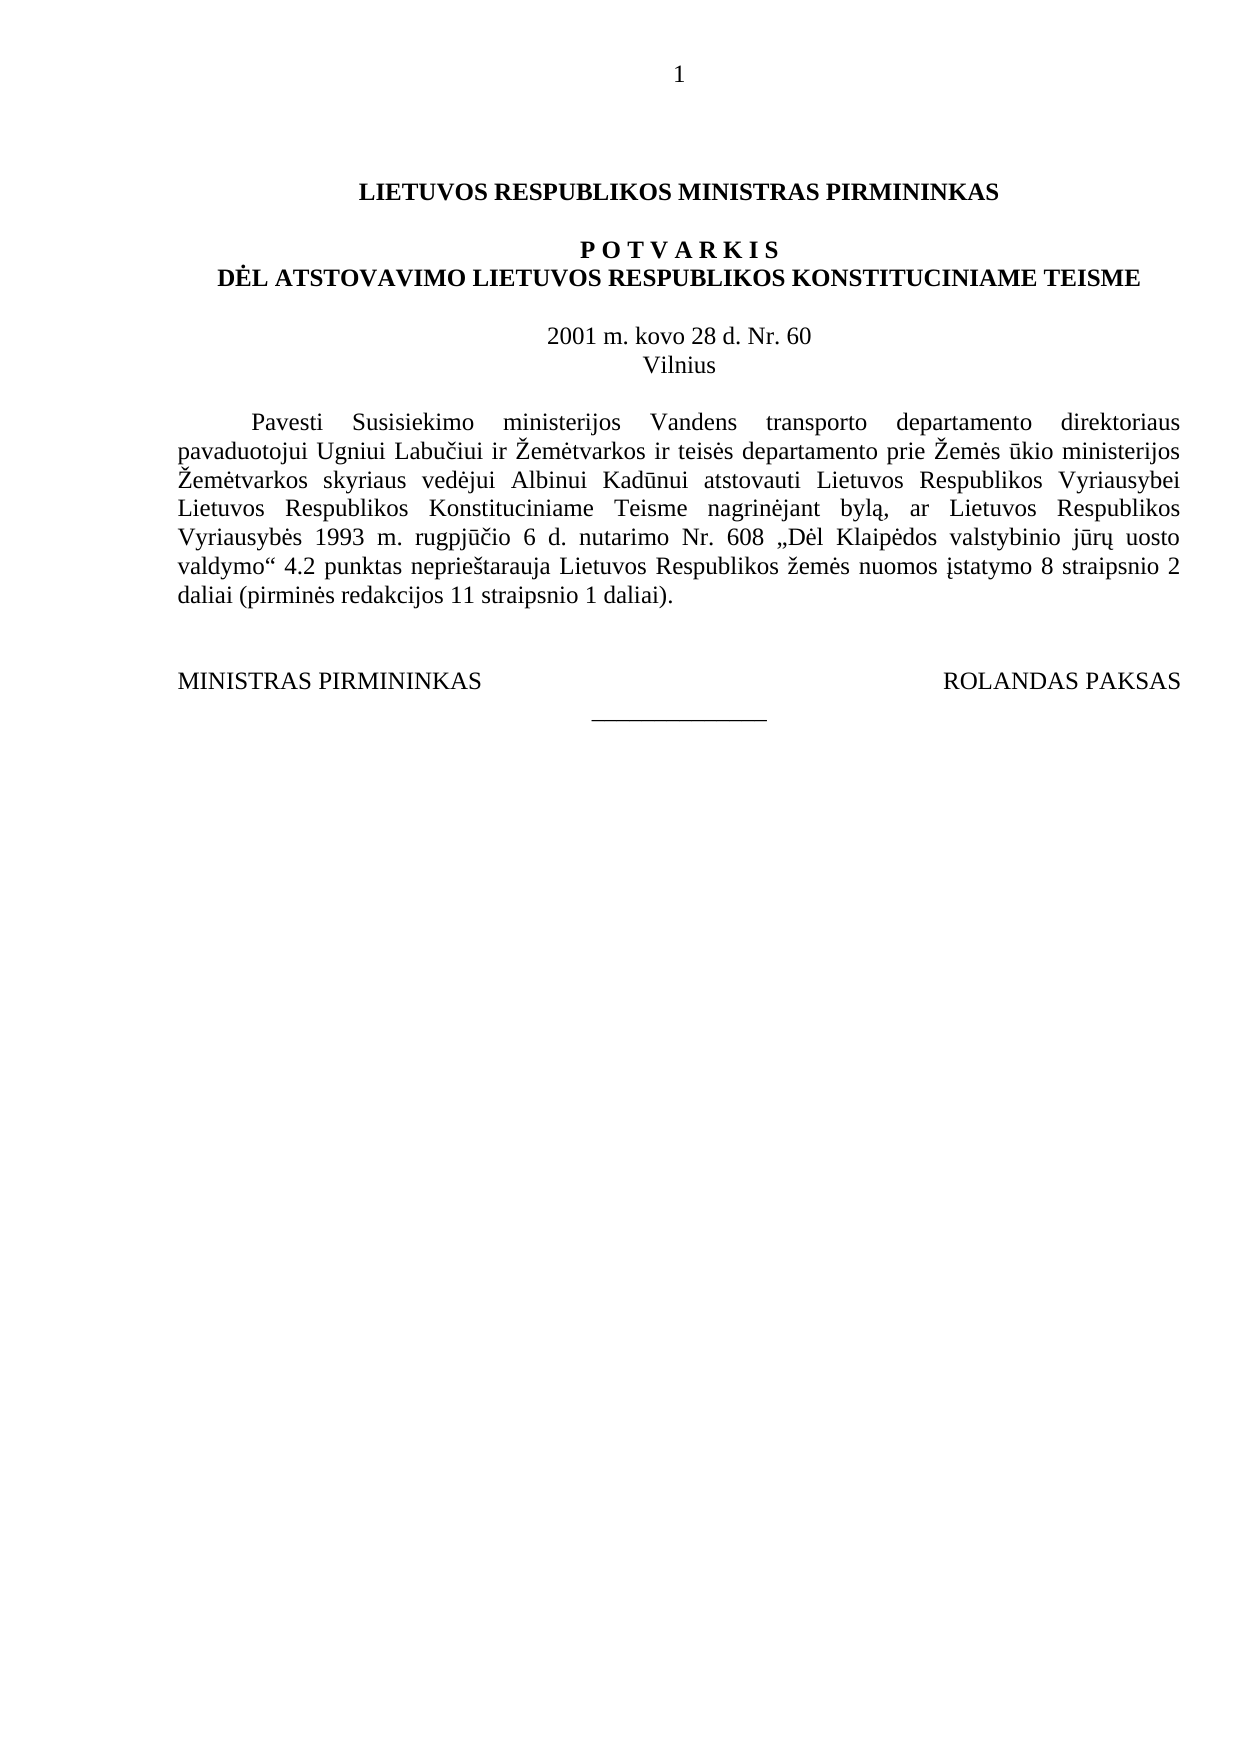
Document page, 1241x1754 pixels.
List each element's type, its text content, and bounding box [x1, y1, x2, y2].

text ______________ [177, 695, 1181, 723]
text LIETUVOS RESPUBLIKOS MINISTRAS PIRMININKAS [177, 177, 1181, 206]
text DĖL ATSTOVAVIMO LIETUVOS RESPUBLIKOS KONSTITUCINIAME TEISME [177, 263, 1181, 292]
text Vilnius [177, 350, 1181, 378]
text Pavesti Susisiekimo ministerijos Vandens transporto departamento direktoriaus pavaduotojui Ugniui Labučiui ir Žemėtvarkos ir teisės departamento prie Žemės ūkio ministerijos Žemėtvarkos skyriaus vedėjui Albinui Kadūnui atstovauti Lietuvos Respublikos Vyriausybei Lietuvos Respublikos Konstituciniame Teisme nagrinėjant bylą, ar Lietuvos Respublikos Vyriausybės 1993 m. rugpjūčio 6 d. nutarimo Nr. 608 „Dėl Klaipėdos valstybinio jūrų uosto valdymo“ 4.2 punktas neprieštarauja Lietuvos Respublikos žemės nuomos įstatymo 8 straipsnio 2 daliai (pirminės redakcijos 11 straipsnio 1 daliai). [177, 407, 1181, 608]
text P O T V A R K I S [177, 235, 1181, 263]
text 2001 m. kovo 28 d. Nr. 60 [177, 321, 1181, 350]
text MINISTRAS PIRMININKAS ROLANDAS PAKSAS [177, 666, 1181, 695]
